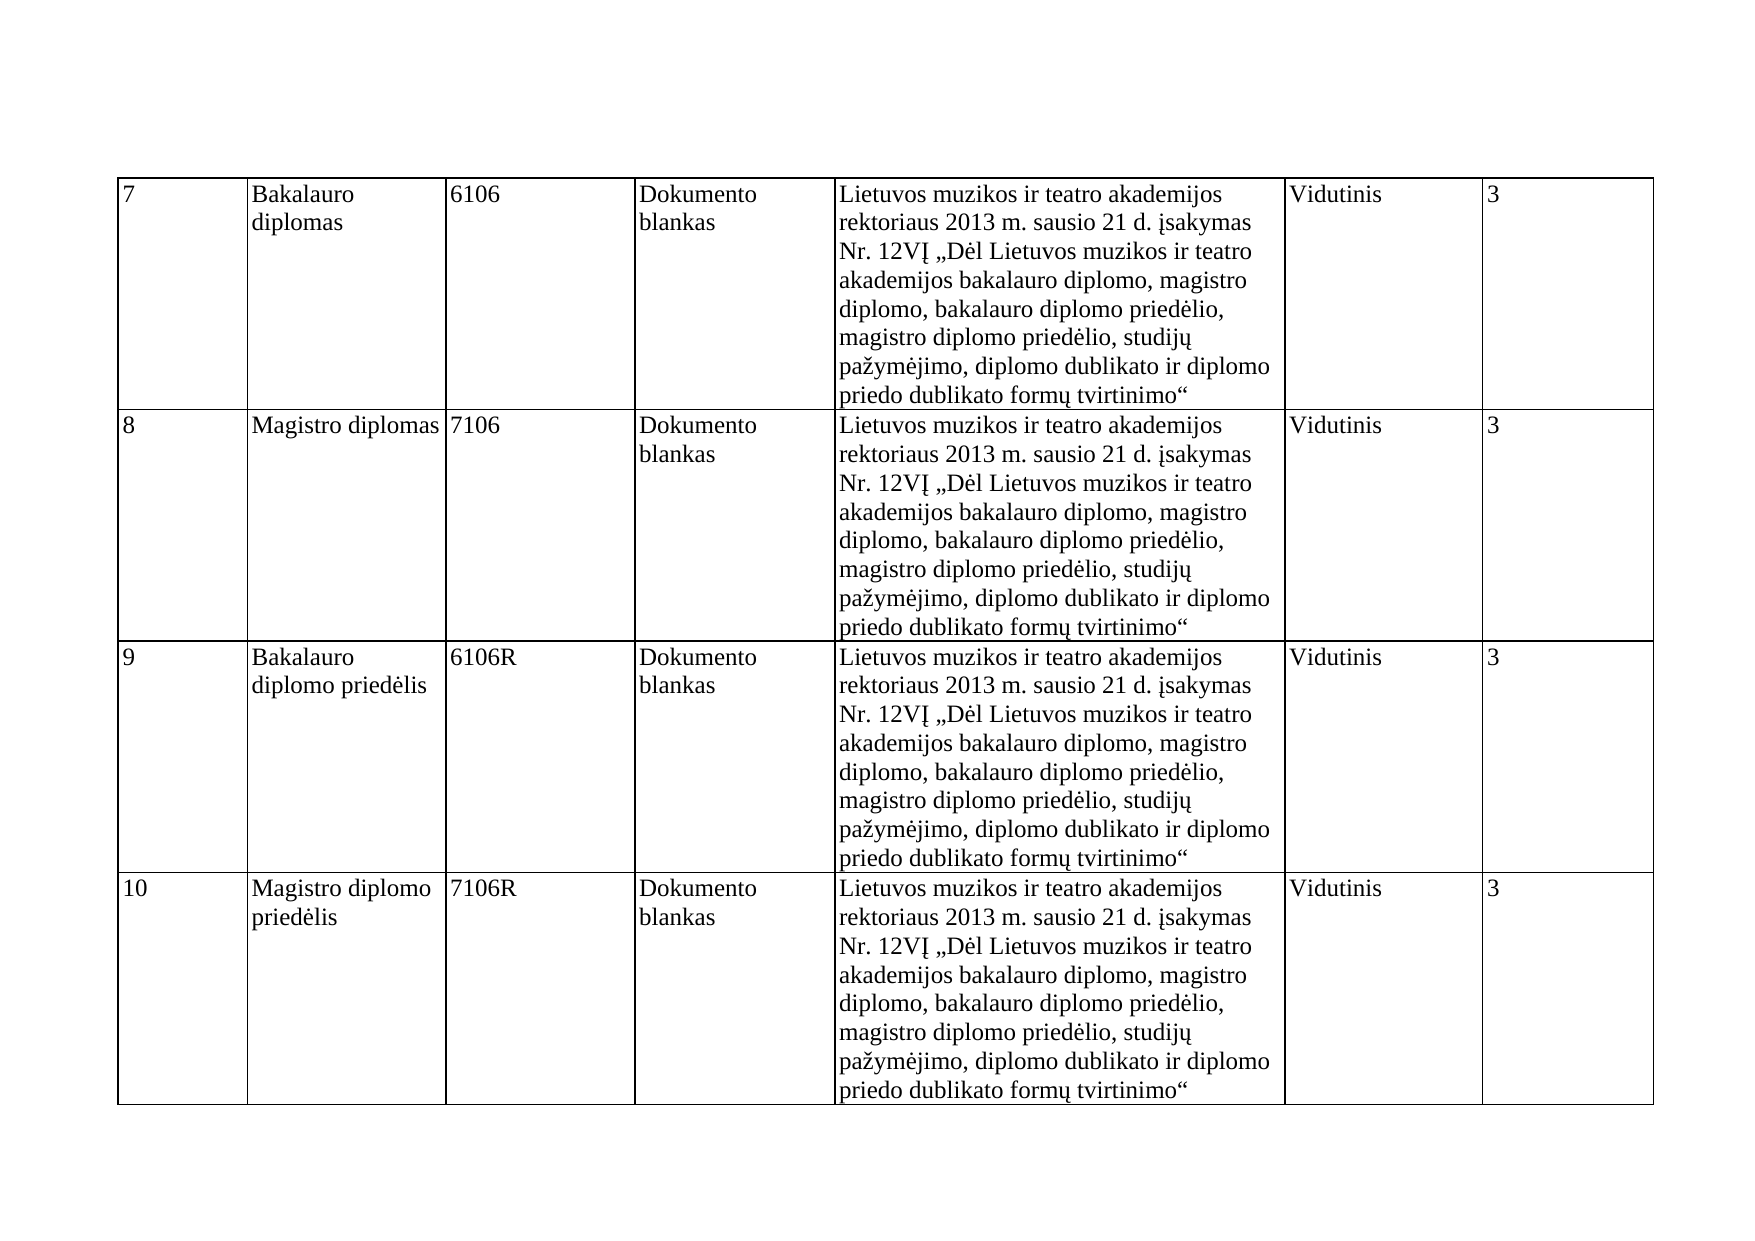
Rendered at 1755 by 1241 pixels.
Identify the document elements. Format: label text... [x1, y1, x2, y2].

table_cell Bakalauro diplomas [248, 179, 445, 409]
table_cell 3 [1483, 642, 1653, 872]
table_cell 7106R [447, 873, 634, 1103]
table_cell Dokumento blankas [636, 410, 834, 640]
table_cell Lietuvos muzikos ir teatro akademijos rektoriaus 2013 m. sausio 21 d. įsakymas Nr. 12VĮ „Dėl Lietuvos muzikos ir teatro akademijos bakalauro diplomo, magistro diplomo, bakalauro diplomo priedėlio, magistro diplomo priedėlio, studijų pažymėjimo, diplomo dublikato ir diplomo priedo dublikato formų tvirtinimo“ [836, 179, 1284, 409]
table_cell 3 [1483, 873, 1653, 1103]
table_cell Dokumento blankas [636, 179, 834, 409]
table_cell 6106R [447, 642, 634, 872]
table_cell 6106 [447, 179, 634, 409]
table_cell Bakalauro diplomo priedėlis [248, 642, 445, 872]
table_cell 3 [1483, 410, 1653, 640]
table_cell 8 [119, 410, 247, 640]
table_cell Dokumento blankas [636, 873, 834, 1103]
table_cell Vidutinis [1286, 642, 1482, 872]
table_cell Vidutinis [1286, 873, 1482, 1103]
table_cell 10 [119, 873, 247, 1103]
table_cell 7106 [447, 410, 634, 640]
table_cell Vidutinis [1286, 179, 1482, 409]
table_cell Magistro diplomo priedėlis [248, 873, 445, 1103]
table_cell 3 [1483, 179, 1653, 409]
table_cell Lietuvos muzikos ir teatro akademijos rektoriaus 2013 m. sausio 21 d. įsakymas Nr. 12VĮ „Dėl Lietuvos muzikos ir teatro akademijos bakalauro diplomo, magistro diplomo, bakalauro diplomo priedėlio, magistro diplomo priedėlio, studijų pažymėjimo, diplomo dublikato ir diplomo priedo dublikato formų tvirtinimo“ [836, 873, 1284, 1103]
table_cell Lietuvos muzikos ir teatro akademijos rektoriaus 2013 m. sausio 21 d. įsakymas Nr. 12VĮ „Dėl Lietuvos muzikos ir teatro akademijos bakalauro diplomo, magistro diplomo, bakalauro diplomo priedėlio, magistro diplomo priedėlio, studijų pažymėjimo, diplomo dublikato ir diplomo priedo dublikato formų tvirtinimo“ [836, 642, 1284, 872]
table_cell Lietuvos muzikos ir teatro akademijos rektoriaus 2013 m. sausio 21 d. įsakymas Nr. 12VĮ „Dėl Lietuvos muzikos ir teatro akademijos bakalauro diplomo, magistro diplomo, bakalauro diplomo priedėlio, magistro diplomo priedėlio, studijų pažymėjimo, diplomo dublikato ir diplomo priedo dublikato formų tvirtinimo“ [836, 410, 1284, 640]
table_cell Magistro diplomas [248, 410, 445, 640]
table_cell Vidutinis [1286, 410, 1482, 640]
table_cell Dokumento blankas [636, 642, 834, 872]
table_cell 7 [119, 179, 247, 409]
table_cell 9 [119, 642, 247, 872]
